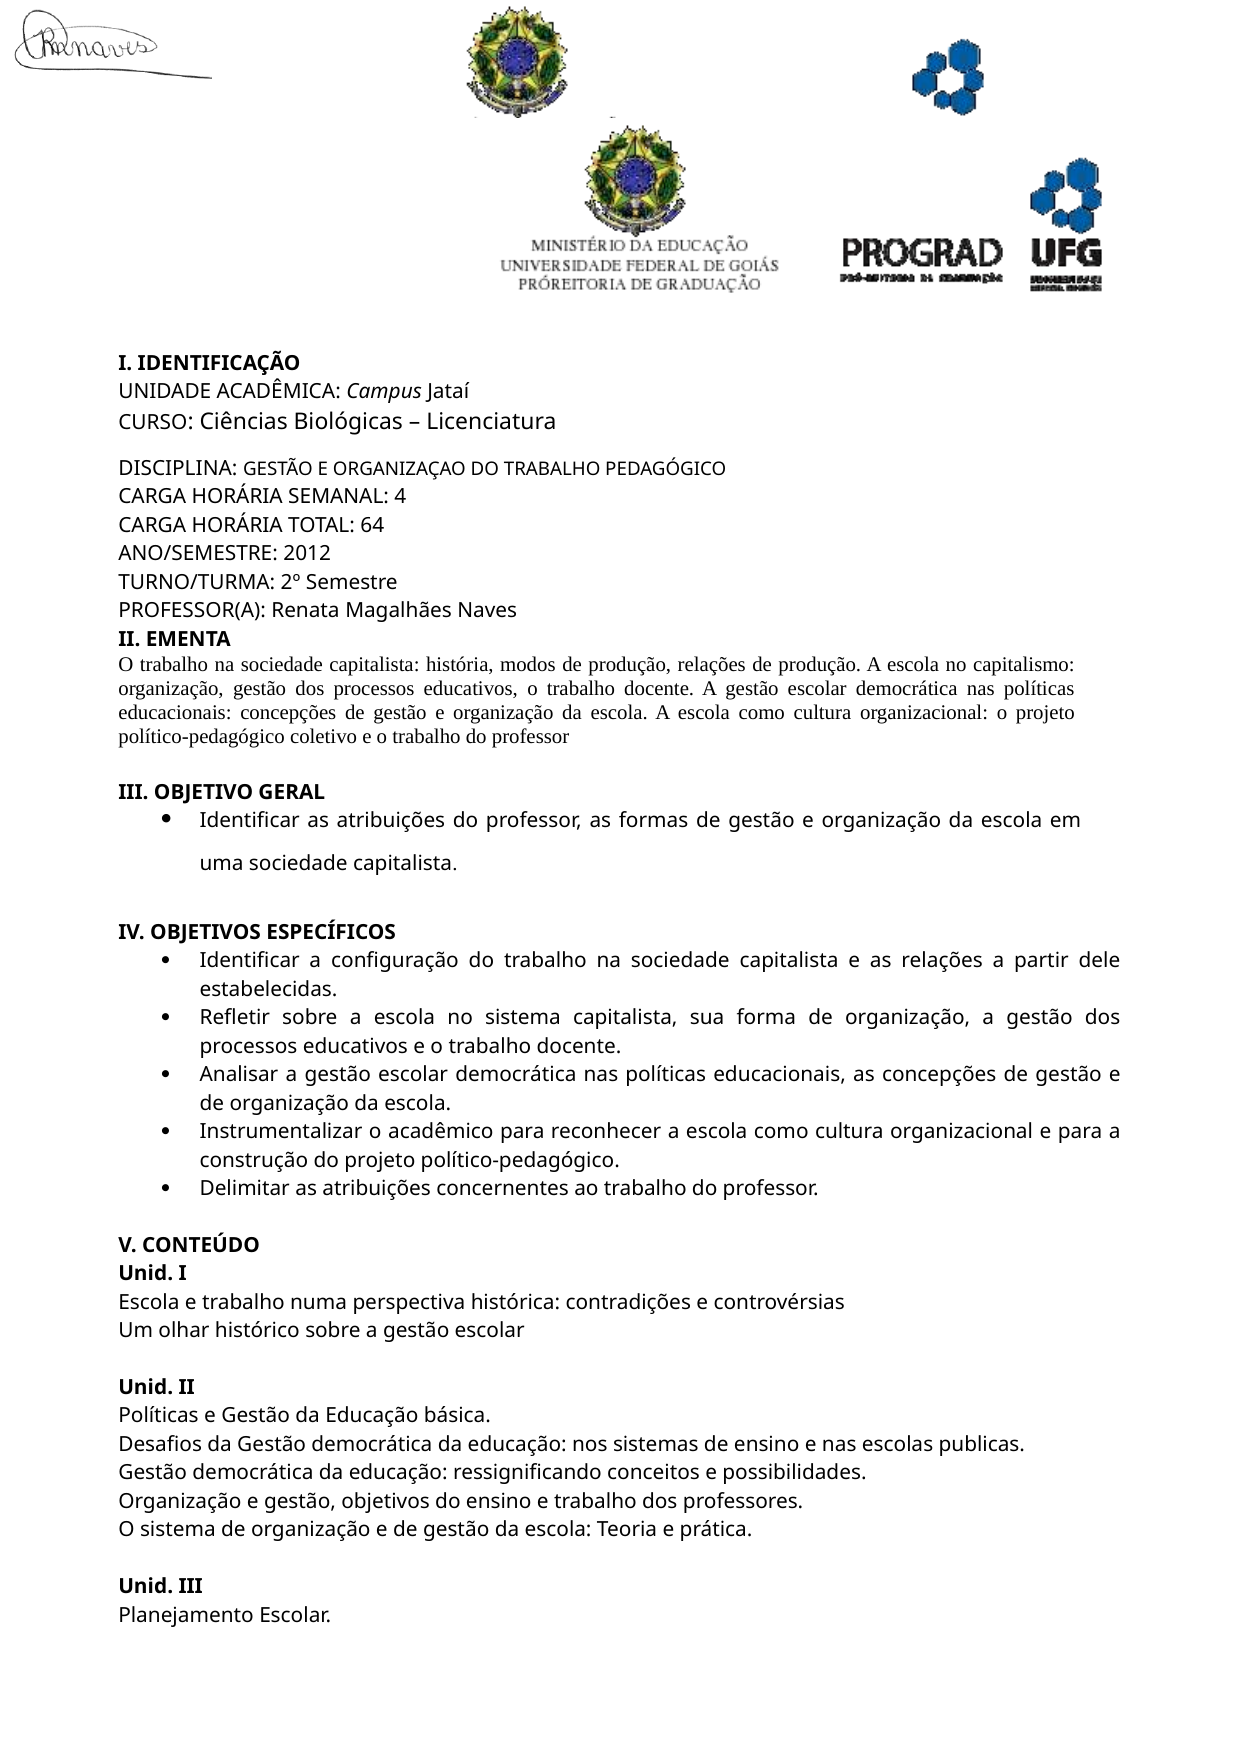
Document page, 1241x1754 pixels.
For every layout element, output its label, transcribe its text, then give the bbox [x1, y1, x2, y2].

text Unid. I [118, 1258, 1122, 1287]
text Organização e gestão, objetivos do ensino e trabalho dos professores. [118, 1486, 1122, 1514]
text Unid. III [118, 1571, 1122, 1600]
text Planejamento Escolar. [118, 1600, 1122, 1628]
text Gestão democrática da educação: ressignificando conceitos e possibilidades. [118, 1457, 1122, 1486]
text Políticas e Gestão da Educação básica. [118, 1401, 1122, 1429]
list Instrumentalizar o acadêmico para reconhecer a escola como cultura organizacional e para a construção do projeto político-pedagógico. [162, 1116, 1122, 1173]
text II. EMENTA [118, 624, 1122, 652]
text Escola e trabalho numa perspectiva histórica: contradições e controvérsias [118, 1287, 1122, 1315]
text ANO/SEMESTRE: 2012 [118, 538, 1122, 567]
text I. IDENTIFICAÇÃO [118, 348, 1122, 377]
table_header Identificar as atribuições do professor, as formas de gestão e organização da escola em uma sociedade capitalista. [107, 805, 1094, 889]
text V. CONTEÚDO [118, 1230, 1122, 1258]
text IV. OBJETIVOS ESPECÍFICOS [118, 917, 1122, 946]
text Desafios da Gestão democrática da educação: nos sistemas de ensino e nas escolas publicas. [118, 1429, 1122, 1457]
table_header O trabalho na sociedade capitalista: história, modos de produção, relações de produção. A escola no capitalismo: organização, gestão dos processos educativos, o trabalho docente. A gestão escolar democrática nas políticas educacionais: concepções de gestão e organização da escola. A escola como cultura organizacional: o projeto político-pedagógico coletivo e o trabalho do professor [107, 652, 1087, 748]
list Analisar a gestão escolar democrática nas políticas educacionais, as concepções de gestão e de organização da escola. [162, 1059, 1122, 1116]
text PROFESSOR(A): Renata Magalhães Naves [118, 595, 1122, 624]
list Identificar a configuração do trabalho na sociedade capitalista e as relações a partir dele estabelecidas. [162, 946, 1122, 1002]
text Unid. II [118, 1372, 1122, 1401]
text TURNO/TURMA: 2º Semestre [118, 567, 1122, 595]
list Delimitar as atribuições concernentes ao trabalho do professor. [162, 1173, 1122, 1202]
text CARGA HORÁRIA SEMANAL: 4 [118, 481, 1122, 510]
text DISCIPLINA: GESTÃO E ORGANIZAÇAO DO TRABALHO PEDAGÓGICO [118, 452, 1122, 481]
text Um olhar histórico sobre a gestão escolar [118, 1315, 1122, 1344]
picture [0, 0, 1122, 327]
text O sistema de organização e de gestão da escola: Teoria e prática. [118, 1514, 1122, 1543]
text CURSO: Ciências Biológicas – Licenciatura [118, 405, 1122, 436]
list Refletir sobre a escola no sistema capitalista, sua forma de organização, a gestão dos processos educativos e o trabalho docente. [162, 1002, 1122, 1059]
text III. OBJETIVO GERAL [118, 777, 1122, 805]
text UNIDADE ACADÊMICA: Campus Jataí [118, 377, 1122, 405]
text CARGA HORÁRIA TOTAL: 64 [118, 510, 1122, 538]
